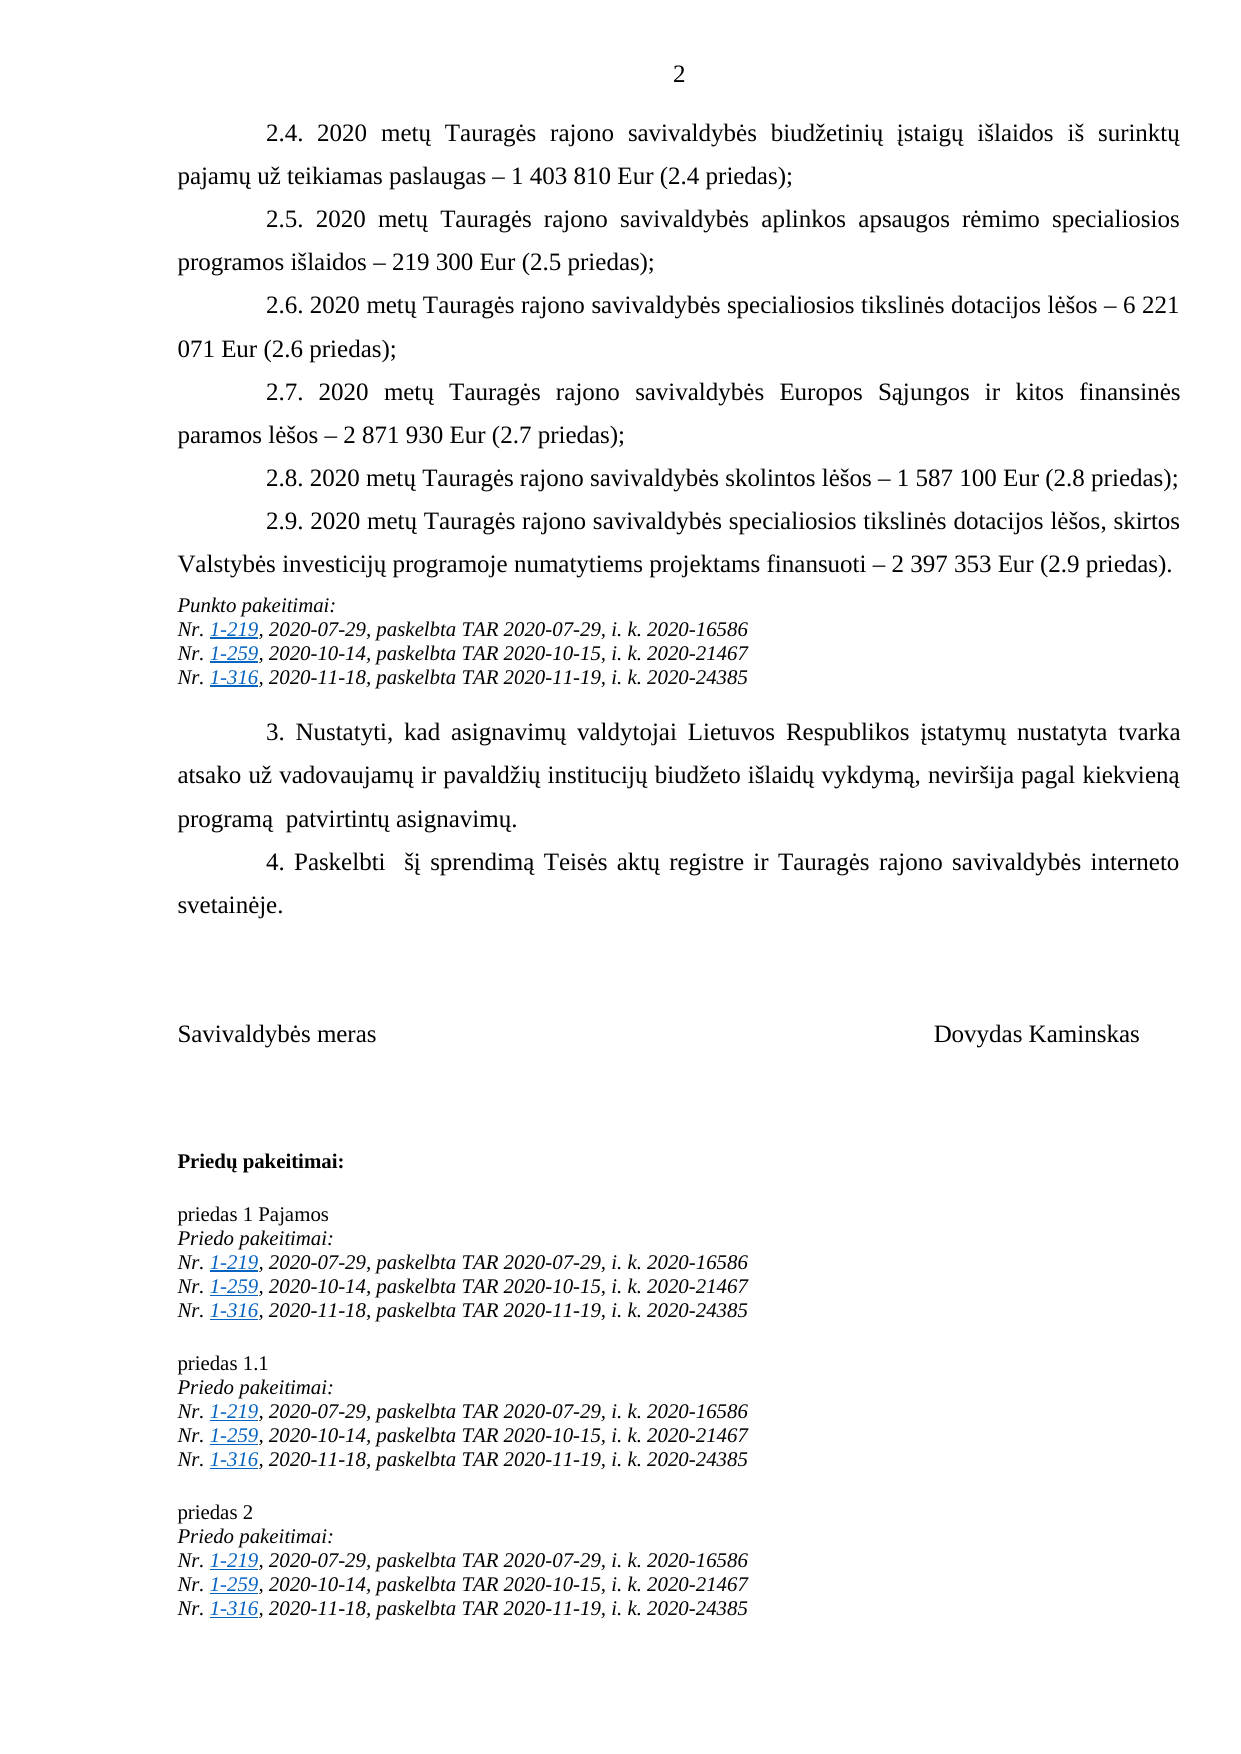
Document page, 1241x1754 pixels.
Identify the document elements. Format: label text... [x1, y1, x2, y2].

text Priedų pakeitimai: [177, 1149, 1181, 1173]
text priedas 1.1 [177, 1351, 1181, 1375]
text Nr. 1-316, 2020-11-18, paskelbta TAR 2020-11-19, i. k. 2020-24385 [177, 1298, 1181, 1322]
text 2.9. 2020 metų Tauragės rajono savivaldybės specialiosios tikslinės dotacijos lėšos, skirtos Valstybės investicijų programoje numatytiems projektams finansuoti – 2 397 353 Eur (2.9 priedas). [177, 506, 1181, 578]
text 2.8. 2020 metų Tauragės rajono savivaldybės skolintos lėšos – 1 587 100 Eur (2.8 priedas); [177, 463, 1181, 492]
text 2.6. 2020 metų Tauragės rajono savivaldybės specialiosios tikslinės dotacijos lėšos – 6 221 071 Eur (2.6 priedas); [177, 291, 1181, 362]
text Priedo pakeitimai: [177, 1524, 1181, 1548]
text 2.4. 2020 metų Tauragės rajono savivaldybės biudžetinių įstaigų išlaidos iš surinktų pajamų už teikiamas paslaugas – 1 403 810 Eur (2.4 priedas); [177, 118, 1181, 190]
text 2.5. 2020 metų Tauragės rajono savivaldybės aplinkos apsaugos rėmimo specialiosios programos išlaidos – 219 300 Eur (2.5 priedas); [177, 204, 1181, 276]
text Nr. 1-259, 2020-10-14, paskelbta TAR 2020-10-15, i. k. 2020-21467 [177, 1572, 1181, 1596]
text Nr. 1-316, 2020-11-18, paskelbta TAR 2020-11-19, i. k. 2020-24385 [177, 1447, 1181, 1471]
text 2.7. 2020 metų Tauragės rajono savivaldybės Europos Sąjungos ir kitos finansinės paramos lėšos – 2 871 930 Eur (2.7 priedas); [177, 377, 1181, 449]
text Savivaldybės meras Dovydas Kaminskas [177, 1019, 1181, 1048]
text Nr. 1-219, 2020-07-29, paskelbta TAR 2020-07-29, i. k. 2020-16586 [177, 1250, 1181, 1274]
text priedas 2 [177, 1500, 1181, 1524]
text Punkto pakeitimai: [177, 592, 1181, 617]
text Priedo pakeitimai: [177, 1375, 1181, 1399]
text Nr. 1-219, 2020-07-29, paskelbta TAR 2020-07-29, i. k. 2020-16586 [177, 1399, 1181, 1423]
text 3. Nustatyti, kad asignavimų valdytojai Lietuvos Respublikos įstatymų nustatyta tvarka atsako už vadovaujamų ir pavaldžių institucijų biudžeto išlaidų vykdymą, neviršija pagal kiekvieną programą patvirtintų asignavimų. [177, 717, 1181, 832]
text priedas 1 Pajamos [177, 1202, 1181, 1226]
text Priedo pakeitimai: [177, 1226, 1181, 1250]
text Nr. 1-316, 2020-11-18, paskelbta TAR 2020-11-19, i. k. 2020-24385 [177, 1596, 1181, 1620]
text Nr. 1-259, 2020-10-14, paskelbta TAR 2020-10-15, i. k. 2020-21467 [177, 1274, 1181, 1298]
text Nr. 1-219, 2020-07-29, paskelbta TAR 2020-07-29, i. k. 2020-16586 [177, 1548, 1181, 1572]
text Nr. 1-316, 2020-11-18, paskelbta TAR 2020-11-19, i. k. 2020-24385 [177, 665, 1181, 689]
text Nr. 1-259, 2020-10-14, paskelbta TAR 2020-10-15, i. k. 2020-21467 [177, 641, 1181, 665]
text Nr. 1-259, 2020-10-14, paskelbta TAR 2020-10-15, i. k. 2020-21467 [177, 1423, 1181, 1447]
text Nr. 1-219, 2020-07-29, paskelbta TAR 2020-07-29, i. k. 2020-16586 [177, 617, 1181, 641]
text 4. Paskelbti šį sprendimą Teisės aktų registre ir Tauragės rajono savivaldybės interneto svetainėje. [177, 847, 1181, 919]
